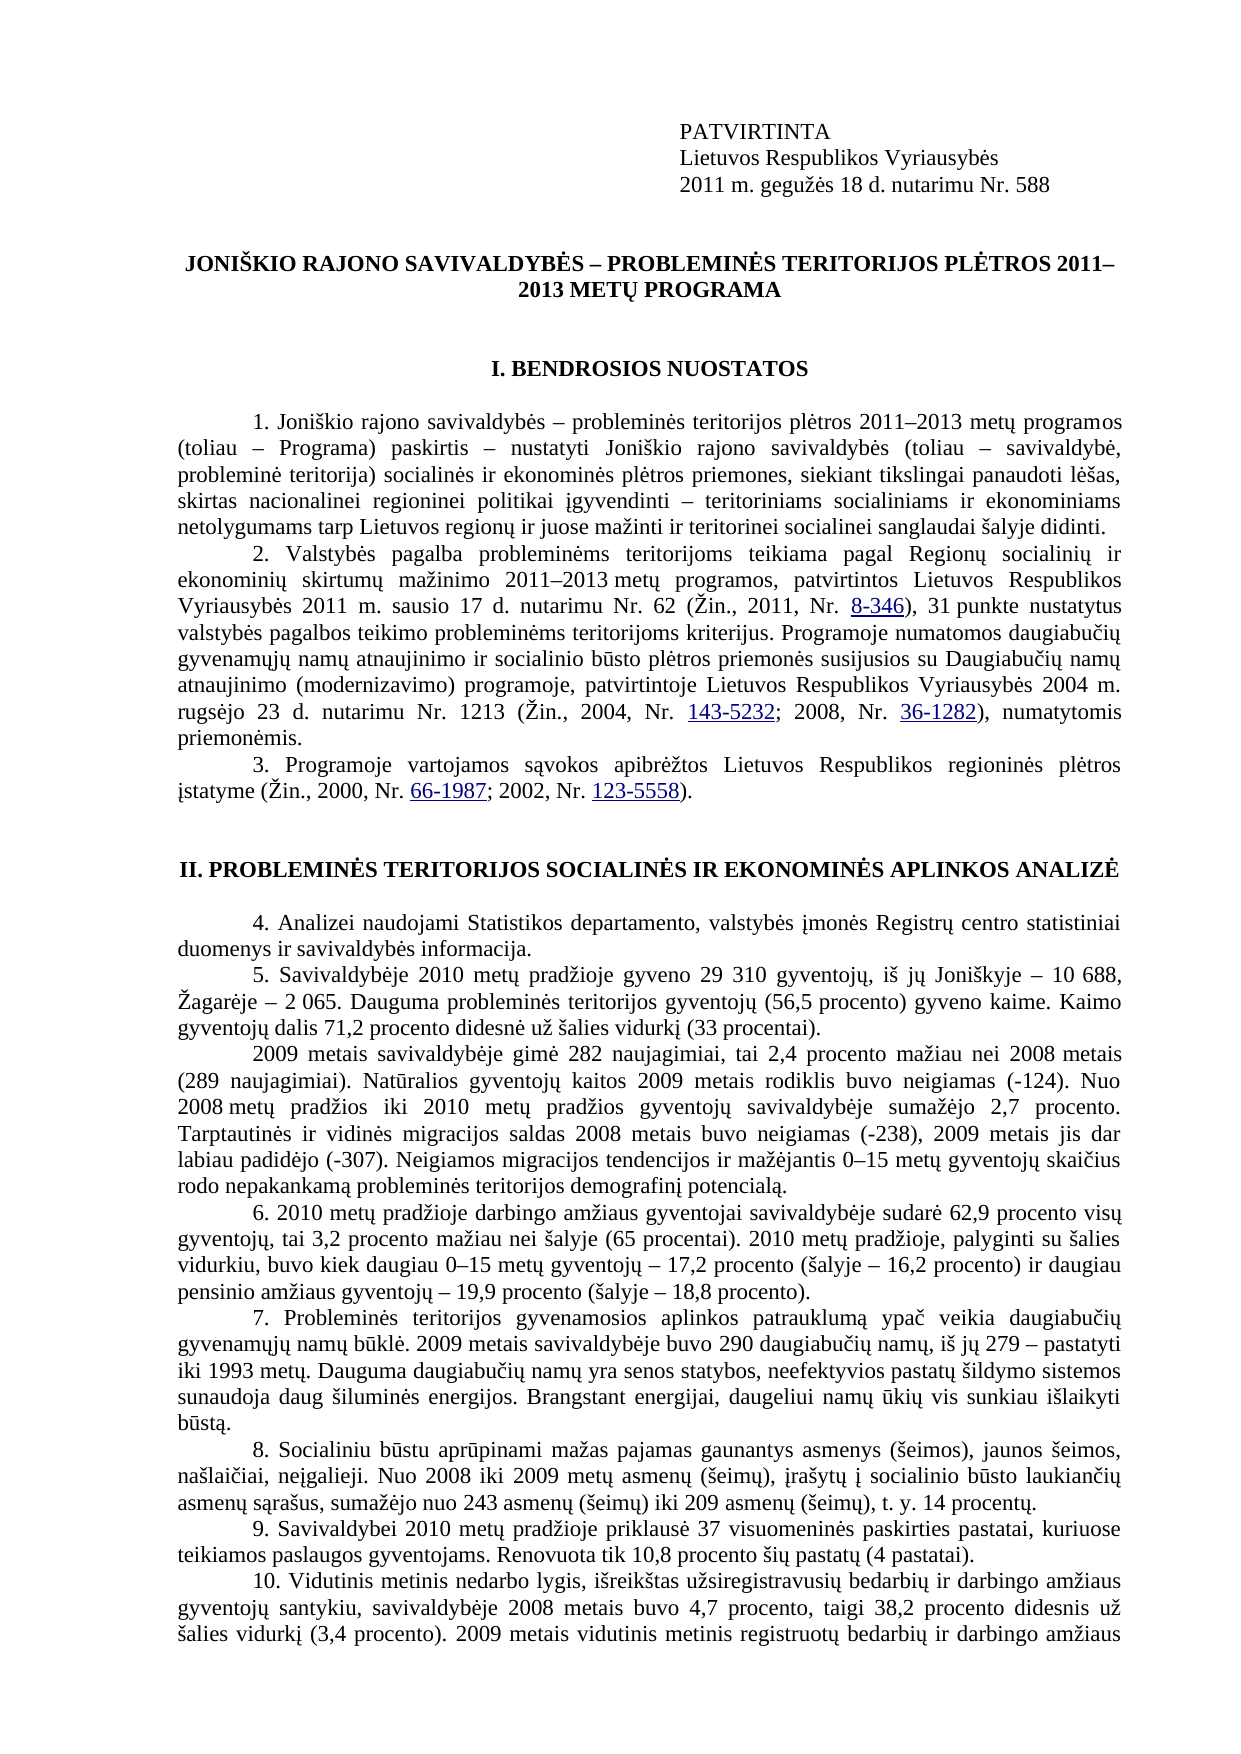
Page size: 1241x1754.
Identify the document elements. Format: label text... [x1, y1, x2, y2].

text 2009 metais savivaldybėje gimė 282 naujagimiai, tai 2,4 procento mažiau nei 2008 metais (289 naujagimiai). Natūralios gyventojų kaitos 2009 metais rodiklis buvo neigiamas (-124). Nuo 2008 metų pradžios iki 2010 metų pradžios gyventojų savivaldybėje sumažėjo 2,7 procento. Tarptautinės ir vidinės migracijos saldas 2008 metais buvo neigiamas (-238), 2009 metais jis dar labiau padidėjo (-307). Neigiamos migracijos tendencijos ir mažėjantis 0–15 metų gyventojų skaičius rodo nepakankamą probleminės teritorijos demografinį potencialą. [177, 1041, 1122, 1199]
subtitle JONIŠKIO RAJONO SAVIVALDYBĖS – PROBLEMINĖS TERITORIJOS PLĖTROS 2011–2013 METŲ PROGRAMA [177, 250, 1122, 303]
text 1. Joniškio rajono savivaldybės – probleminės teritorijos plėtros 2011–2013 metų programos (toliau – Programa) paskirtis – nustatyti Joniškio rajono savivaldybės (toliau – savivaldybė, probleminė teritorija) socialinės ir ekonominės plėtros priemones, siekiant tikslingai panaudoti lėšas, skirtas nacionalinei regioninei politikai įgyvendinti – teritoriniams socialiniams ir ekonominiams netolygumams tarp Lietuvos regionų ir juose mažinti ir teritorinei socialinei sanglaudai šalyje didinti. [177, 408, 1122, 540]
text 7. Probleminės teritorijos gyvenamosios aplinkos patrauklumą ypač veikia daugiabučių gyvenamųjų namų būklė. 2009 metais savivaldybėje buvo 290 daugiabučių namų, iš jų 279 – pastatyti iki 1993 metų. Dauguma daugiabučių namų yra senos statybos, neefektyvios pastatų šildymo sistemos sunaudoja daug šiluminės energijos. Brangstant energijai, daugeliui namų ūkių vis sunkiau išlaikyti būstą. [177, 1304, 1122, 1436]
subtitle I. BENDROSIOS NUOSTATOS [177, 355, 1122, 382]
text Patvirtinta Lietuvos Respublikos Vyriausybės 2011 m. gegužės 18 d. nutarimu Nr. 588 [679, 118, 1122, 197]
text 5. Savivaldybėje 2010 metų pradžioje gyveno 29 310 gyventojų, iš jų Joniškyje – 10 688, Žagarėje – 2 065. Dauguma probleminės teritorijos gyventojų (56,5 procento) gyveno kaime. Kaimo gyventojų dalis 71,2 procento didesnė už šalies vidurkį (33 procentai). [177, 961, 1122, 1041]
text 6. 2010 metų pradžioje darbingo amžiaus gyventojai savivaldybėje sudarė 62,9 procento visų gyventojų, tai 3,2 procento mažiau nei šalyje (65 procentai). 2010 metų pradžioje, palyginti su šalies vidurkiu, buvo kiek daugiau 0–15 metų gyventojų – 17,2 procento (šalyje – 16,2 procento) ir daugiau pensinio amžiaus gyventojų – 19,9 procento (šalyje – 18,8 procento). [177, 1199, 1122, 1304]
text 2. Valstybės pagalba probleminėms teritorijoms teikiama pagal Regionų socialinių ir ekonominių skirtumų mažinimo 2011–2013 metų programos, patvirtintos Lietuvos Respublikos Vyriausybės 2011 m. sausio 17 d. nutarimu Nr. 62 (Žin., 2011, Nr. 8-346), 31 punkte nustatytus valstybės pagalbos teikimo probleminėms teritorijoms kriterijus. Programoje numatomos daugiabučių gyvenamųjų namų atnaujinimo ir socialinio būsto plėtros priemonės susijusios su Daugiabučių namų atnaujinimo (modernizavimo) programoje, patvirtintoje Lietuvos Respublikos Vyriausybės 2004 m. rugsėjo 23 d. nutarimu Nr. 1213 (Žin., 2004, Nr. 143-5232; 2008, Nr. 36-1282), numatytomis priemonėmis. [177, 540, 1122, 751]
text 4. Analizei naudojami Statistikos departamento, valstybės įmonės Registrų centro statistiniai duomenys ir savivaldybės informacija. [177, 909, 1122, 961]
subtitle II. probleminės teritorijos socialinės ir ekonominės aplinkos analizė [177, 856, 1122, 882]
text 3. Programoje vartojamos sąvokos apibrėžtos Lietuvos Respublikos regioninės plėtros įstatyme (Žin., 2000, Nr. 66-1987; 2002, Nr. 123-5558). [177, 751, 1122, 803]
text 9. Savivaldybei 2010 metų pradžioje priklausė 37 visuomeninės paskirties pastatai, kuriuose teikiamos paslaugos gyventojams. Renovuota tik 10,8 procento šių pastatų (4 pastatai). [177, 1515, 1122, 1568]
text 8. Socialiniu būstu aprūpinami mažas pajamas gaunantys asmenys (šeimos), jaunos šeimos, našlaičiai, neįgalieji. Nuo 2008 iki 2009 metų asmenų (šeimų), įrašytų į socialinio būsto laukiančių asmenų sąrašus, sumažėjo nuo 243 asmenų (šeimų) iki 209 asmenų (šeimų), t. y. 14 procentų. [177, 1436, 1122, 1515]
text 10. Vidutinis metinis nedarbo lygis, išreikštas užsiregistravusių bedarbių ir darbingo amžiaus gyventojų santykiu, savivaldybėje 2008 metais buvo 4,7 procento, taigi 38,2 procento didesnis už šalies vidurkį (3,4 procento). 2009 metais vidutinis metinis registruotų bedarbių ir darbingo amžiaus [177, 1568, 1122, 1647]
